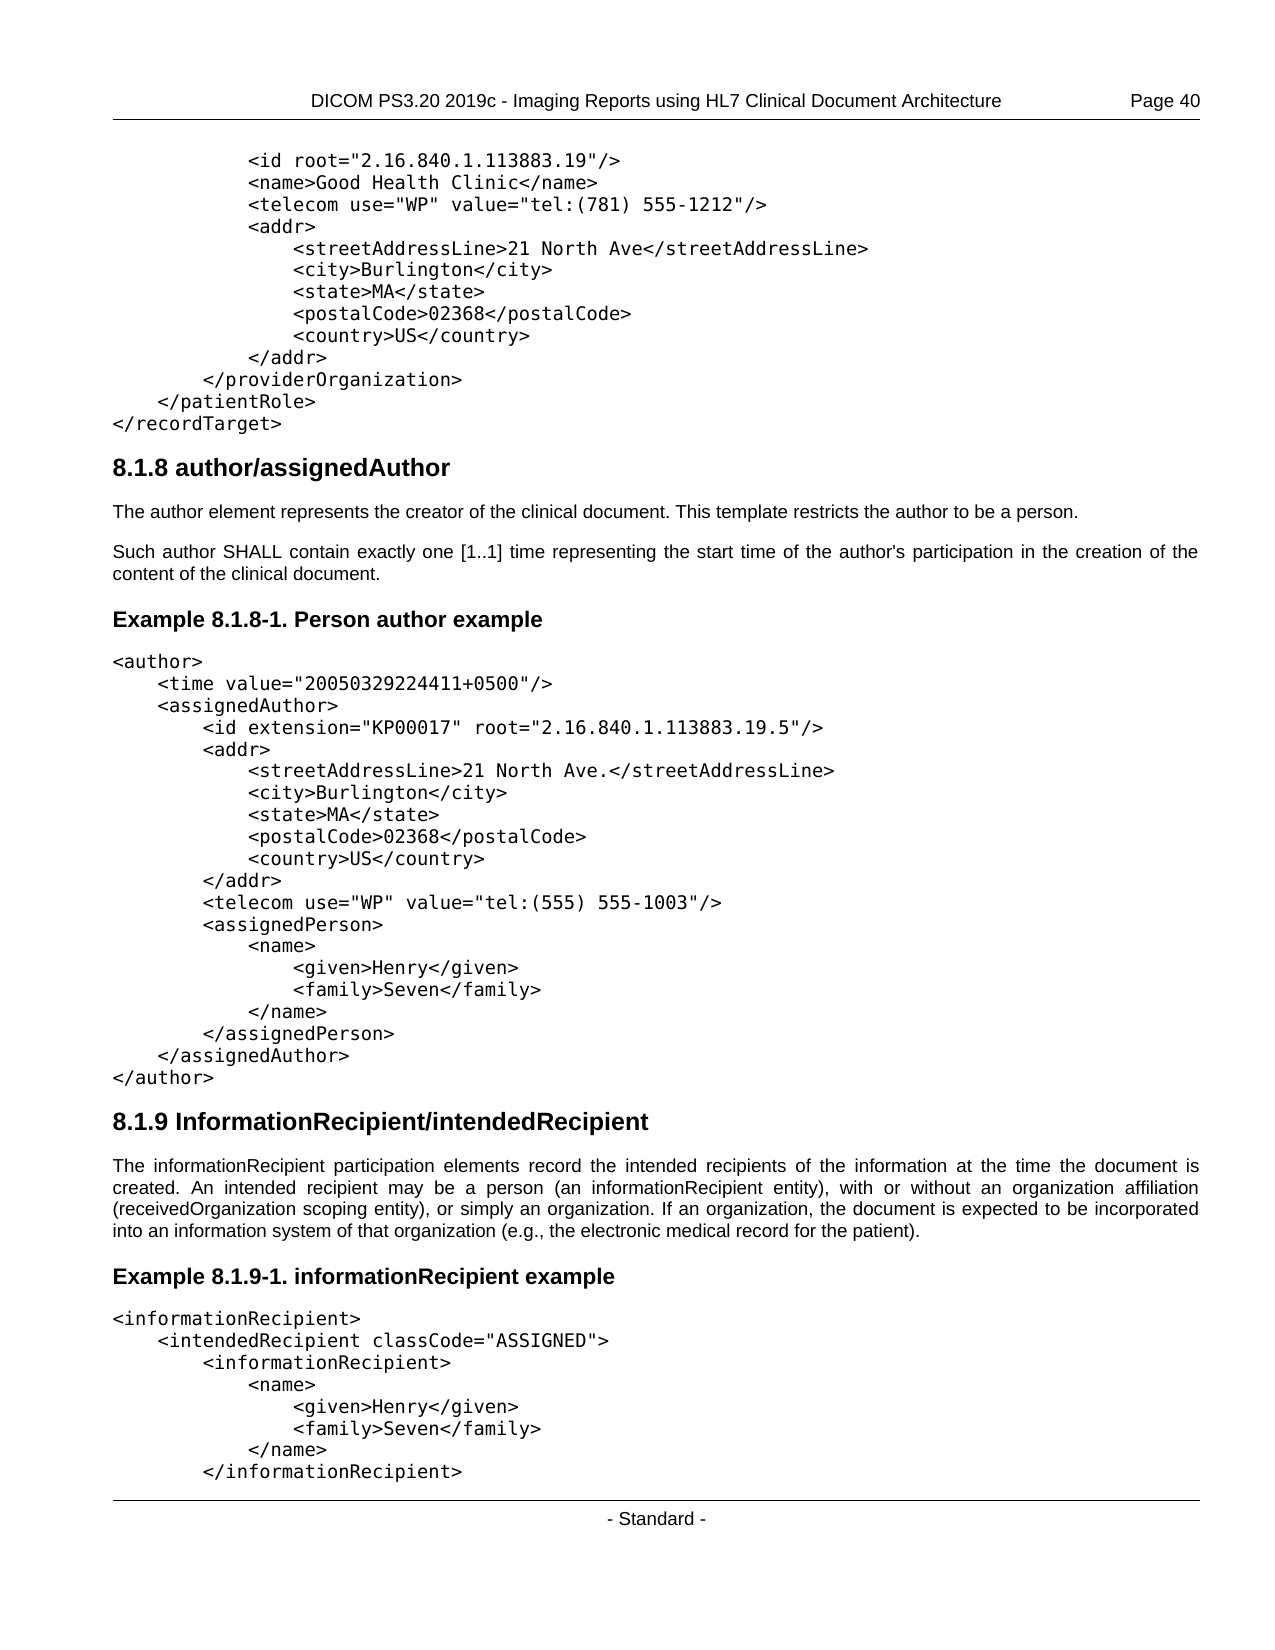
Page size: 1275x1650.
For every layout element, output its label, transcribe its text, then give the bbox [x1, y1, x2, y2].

text Example 8.1.9-1. informationRecipient example [112, 1264, 1200, 1289]
text The author element represents the creator of the clinical document. This template restricts the author to be a person. [112, 501, 1200, 522]
text Such author SHALL contain exactly one [1..1] time representing the start time of the author's participation in the creation of the content of the clinical document. [112, 541, 1200, 584]
text 8.1.9 InformationRecipient/intendedRecipient [112, 1107, 1200, 1136]
text 8.1.8 author/assignedAuthor [112, 453, 1200, 482]
text <id root="2.16.840.1.113883.19"/> <name>Good Health Clinic</name> <telecom use="WP" value="tel:(781) 555-1212"/> <addr> <streetAddressLine>21 North Ave</streetAddressLine> <city>Burlington</city> <state>MA</state> <postalCode>02368</postalCode> <country>US</country> </addr> </providerOrganization> </patientRole> </recordTarget> [112, 150, 1200, 434]
text <author> <time value="20050329224411+0500"/> <assignedAuthor> <id extension="KP00017" root="2.16.840.1.113883.19.5"/> <addr> <streetAddressLine>21 North Ave.</streetAddressLine> <city>Burlington</city> <state>MA</state> <postalCode>02368</postalCode> <country>US</country> </addr> <telecom use="WP" value="tel:(555) 555-1003"/> <assignedPerson> <name> <given>Henry</given> <family>Seven</family> </name> </assignedPerson> </assignedAuthor> </author> [112, 651, 1200, 1089]
text Example 8.1.8-1. Person author example [112, 607, 1200, 632]
text The informationRecipient participation elements record the intended recipients of the information at the time the document is created. An intended recipient may be a person (an informationRecipient entity), with or without an organization affiliation (receivedOrganization scoping entity), or simply an organization. If an organization, the document is expected to be incorporated into an information system of that organization (e.g., the electronic medical record for the patient). [112, 1155, 1200, 1241]
text <informationRecipient> <intendedRecipient classCode="ASSIGNED"> <informationRecipient> <name> <given>Henry</given> <family>Seven</family> </name> </informationRecipient> [112, 1308, 1200, 1483]
